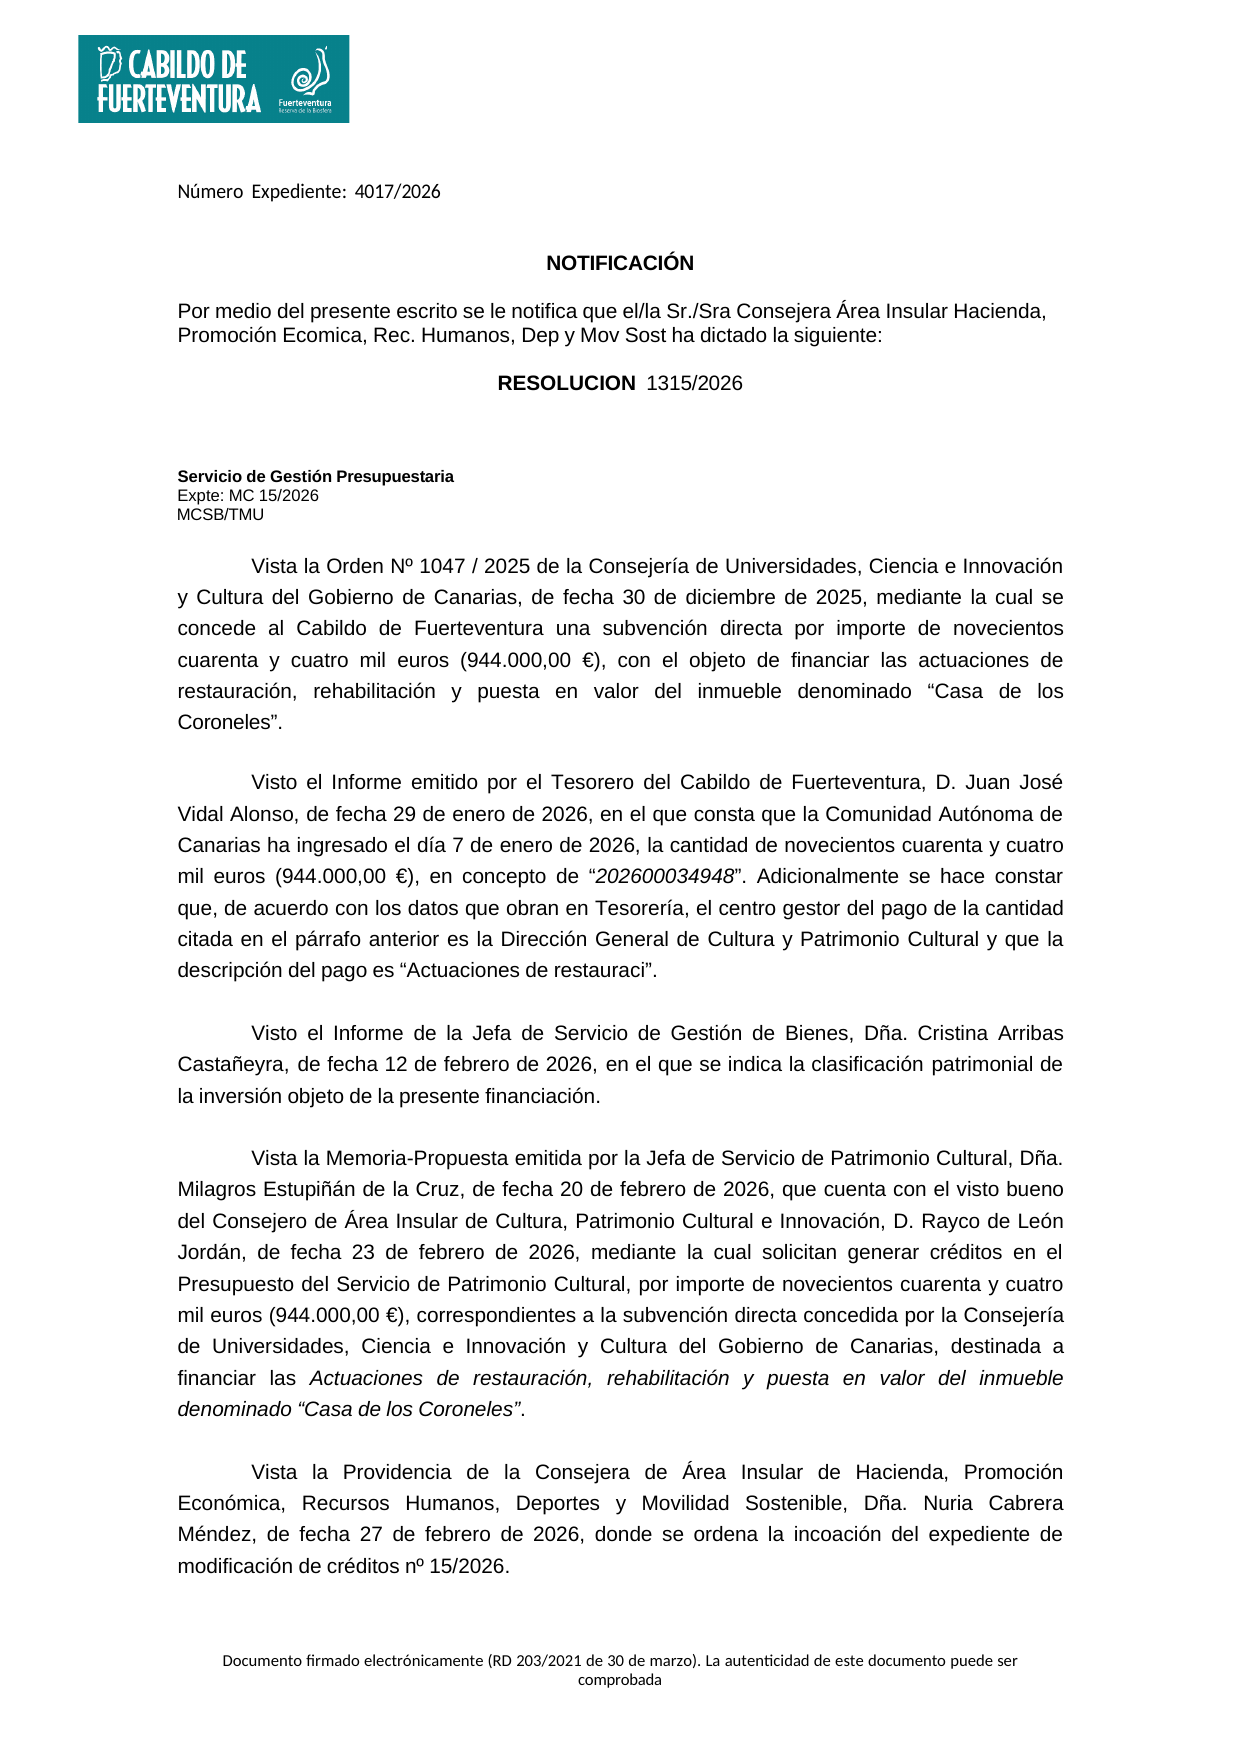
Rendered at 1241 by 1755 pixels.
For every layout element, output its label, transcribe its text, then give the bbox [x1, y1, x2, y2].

text Número Expediente: 4017/2026 [177, 178, 1076, 203]
text Visto el Informe de la Jefa de Servicio de Gestión de Bienes, Dña. Cristina Arribas Castañeyra, de fecha 12 de febrero de 2026, en el que se indica la clasificación patrimonial de la inversión objeto de la presente financiación. [177, 1021, 1064, 1108]
text Vista la Providencia de la Consejera de Área Insular de Hacienda, Promoción Económica, Recursos Humanos, Deportes y Movilidad Sostenible, Dña. Nuria Cabrera Méndez, de fecha 27 de febrero de 2026, donde se ordena la incoación del expediente de modificación de créditos nº 15/2026. [177, 1459, 1064, 1578]
text Por medio del presente escrito se le notifica que el/la Sr./Sra Consejera Área Insular Hacienda, Promoción Ecomica, Rec. Humanos, Dep y Mov Sost ha dictado la siguiente: [177, 299, 1076, 347]
text Visto el Informe emitido por el Tesorero del Cabildo de Fuerteventura, D. Juan José Vidal Alonso, de fecha 29 de enero de 2026, en el que consta que la Comunidad Autónoma de Canarias ha ingresado el día 7 de enero de 2026, la cantidad de novecientos cuarenta y cuatro mil euros (944.000,00 €), en concepto de “202600034948”. Adicionalmente se hace constar que, de acuerdo con los datos que obran en Tesorería, el centro gestor del pago de la cantidad citada en el párrafo anterior es la Dirección General de Cultura y Patrimonio Cultural y que la descripción del pago es “Actuaciones de restauraci”. [177, 770, 1064, 982]
text RESOLUCION 1315/2026 [329, 371, 911, 395]
subtitle NOTIFICACIÓN [329, 251, 911, 274]
text Servicio de Gestión Presupuestaria [177, 467, 1076, 486]
text Vista la Orden Nº 1047 / 2025 de la Consejería de Universidades, Ciencia e Innovación y Cultura del Gobierno de Canarias, de fecha 30 de diciembre de 2025, mediante la cual se concede al Cabildo de Fuerteventura una subvención directa por importe de novecientos cuarenta y cuatro mil euros (944.000,00 €), con el objeto de financiar las actuaciones de restauración, rehabilitación y puesta en valor del inmueble denominado “Casa de los Coroneles”. [177, 553, 1064, 734]
text Expte: MC 15/2026 MCSB/TMU [177, 486, 402, 524]
text Vista la Memoria-Propuesta emitida por la Jefa de Servicio de Patrimonio Cultural, Dña. Milagros Estupiñán de la Cruz, de fecha 20 de febrero de 2026, que cuenta con el visto bueno del Consejero de Área Insular de Cultura, Patrimonio Cultural e Innovación, D. Rayco de León Jordán, de fecha 23 de febrero de 2026, mediante la cual solicitan generar créditos en el Presupuesto del Servicio de Patrimonio Cultural, por importe de novecientos cuarenta y cuatro mil euros (944.000,00 €), correspondientes a la subvención directa concedida por la Consejería de Universidades, Ciencia e Innovación y Cultura del Gobierno de Canarias, destinada a financiar las Actuaciones de restauración, rehabilitación y puesta en valor del inmueble denominado “Casa de los Coroneles”. [177, 1146, 1064, 1421]
